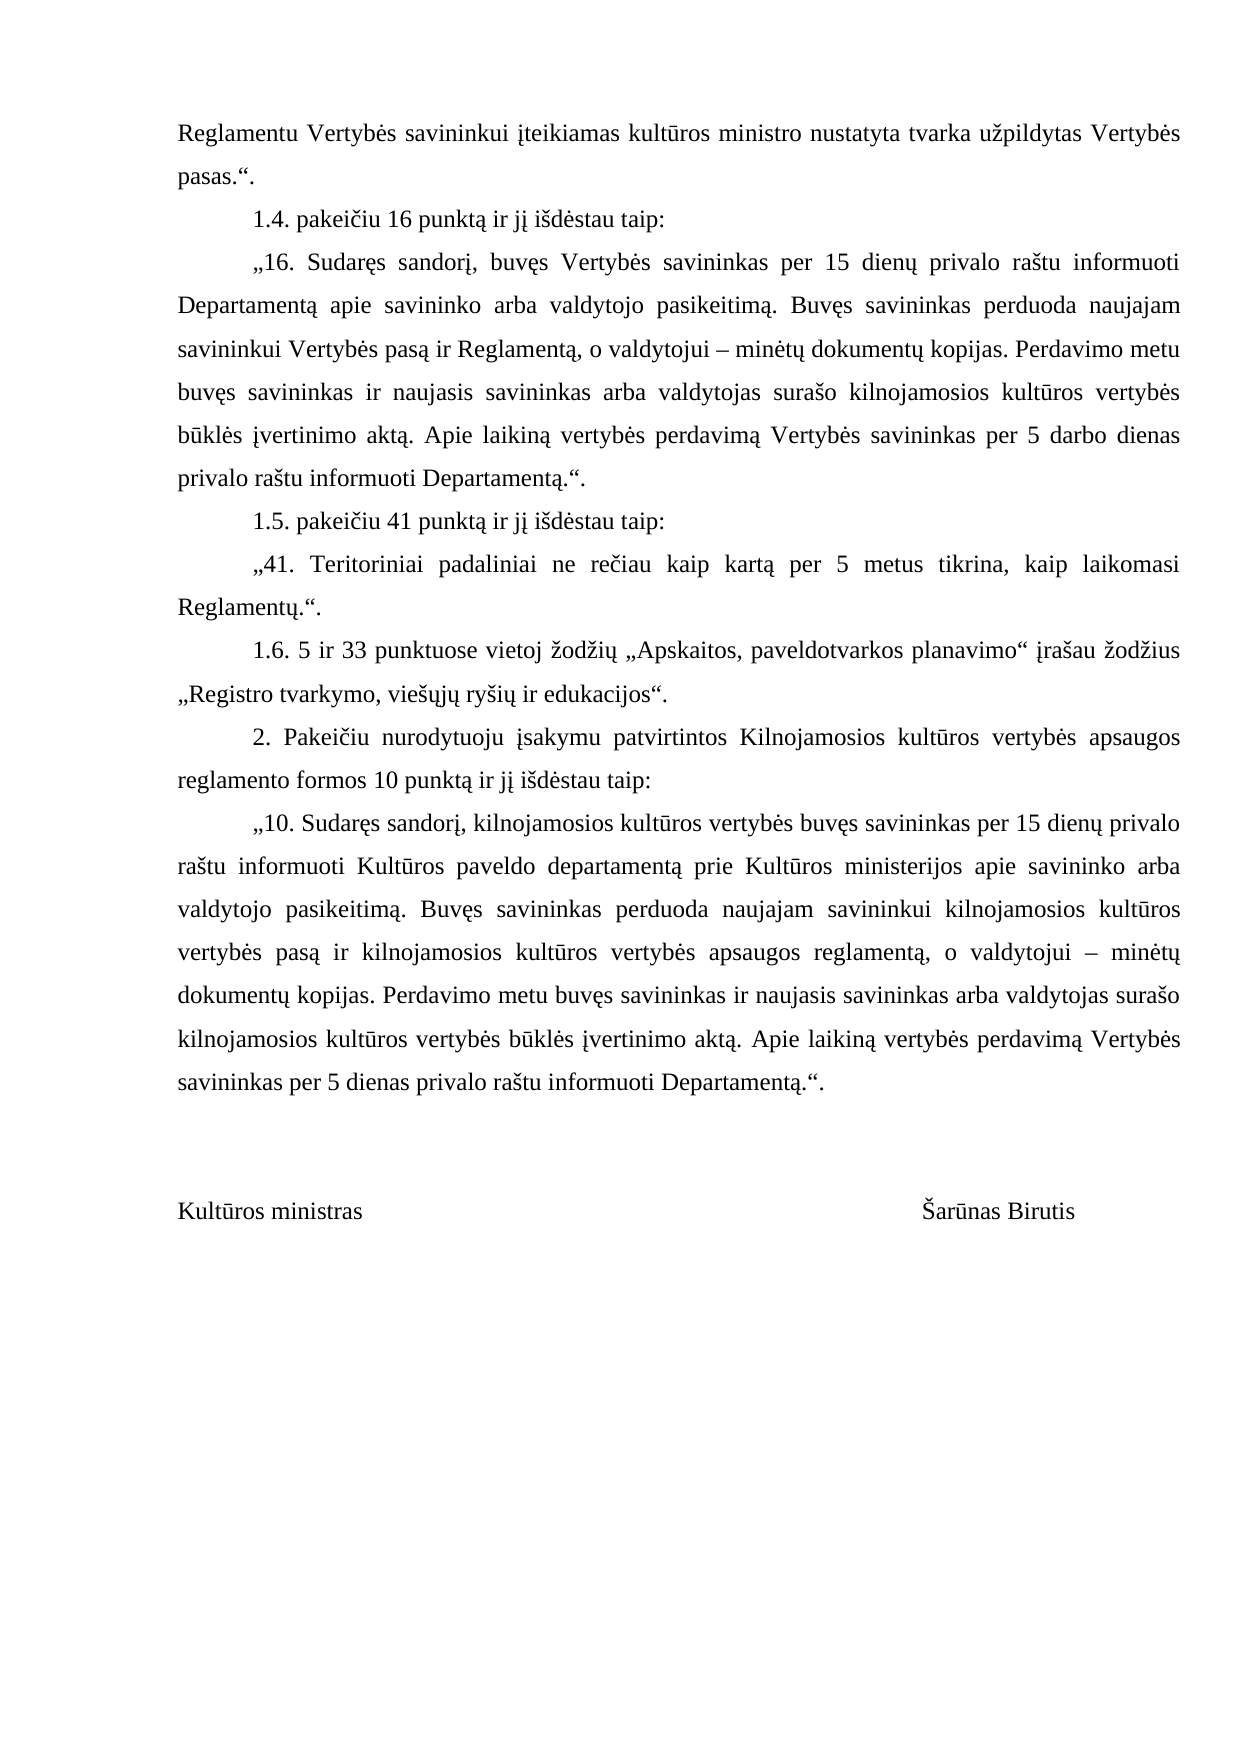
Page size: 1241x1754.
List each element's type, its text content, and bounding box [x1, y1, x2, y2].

text „16. Sudaręs sandorį, buvęs Vertybės savininkas per 15 dienų privalo raštu informuoti Departamentą apie savininko arba valdytojo pasikeitimą. Buvęs savininkas perduoda naujajam savininkui Vertybės pasą ir Reglamentą, o valdytojui – minėtų dokumentų kopijas. Perdavimo metu buvęs savininkas ir naujasis savininkas arba valdytojas surašo kilnojamosios kultūros vertybės būklės įvertinimo aktą. Apie laikiną vertybės perdavimą Vertybės savininkas per 5 darbo dienas privalo raštu informuoti Departamentą.“. [177, 247, 1181, 492]
text 1.4. pakeičiu 16 punktą ir jį išdėstau taip: [177, 204, 1181, 233]
text 1.5. pakeičiu 41 punktą ir jį išdėstau taip: [177, 506, 1181, 535]
text „41. Teritoriniai padaliniai ne rečiau kaip kartą per 5 metus tikrina, kaip laikomasi Reglamentų.“. [177, 549, 1181, 621]
text 2. Pakeičiu nurodytuoju įsakymu patvirtintos Kilnojamosios kultūros vertybės apsaugos reglamento formos 10 punktą ir jį išdėstau taip: [177, 722, 1181, 794]
text „10. Sudaręs sandorį, kilnojamosios kultūros vertybės buvęs savininkas per 15 dienų privalo raštu informuoti Kultūros paveldo departamentą prie Kultūros ministerijos apie savininko arba valdytojo pasikeitimą. Buvęs savininkas perduoda naujajam savininkui kilnojamosios kultūros vertybės pasą ir kilnojamosios kultūros vertybės apsaugos reglamentą, o valdytojui – minėtų dokumentų kopijas. Perdavimo metu buvęs savininkas ir naujasis savininkas arba valdytojas surašo kilnojamosios kultūros vertybės būklės įvertinimo aktą. Apie laikiną vertybės perdavimą Vertybės savininkas per 5 dienas privalo raštu informuoti Departamentą.“. [177, 808, 1181, 1096]
text Kultūros ministras Šarūnas Birutis [177, 1196, 1181, 1225]
text Reglamentu Vertybės savininkui įteikiamas kultūros ministro nustatyta tvarka užpildytas Vertybės pasas.“. [177, 118, 1181, 190]
text 1.6. 5 ir 33 punktuose vietoj žodžių „Apskaitos, paveldotvarkos planavimo“ įrašau žodžius „Registro tvarkymo, viešųjų ryšių ir edukacijos“. [177, 636, 1181, 707]
